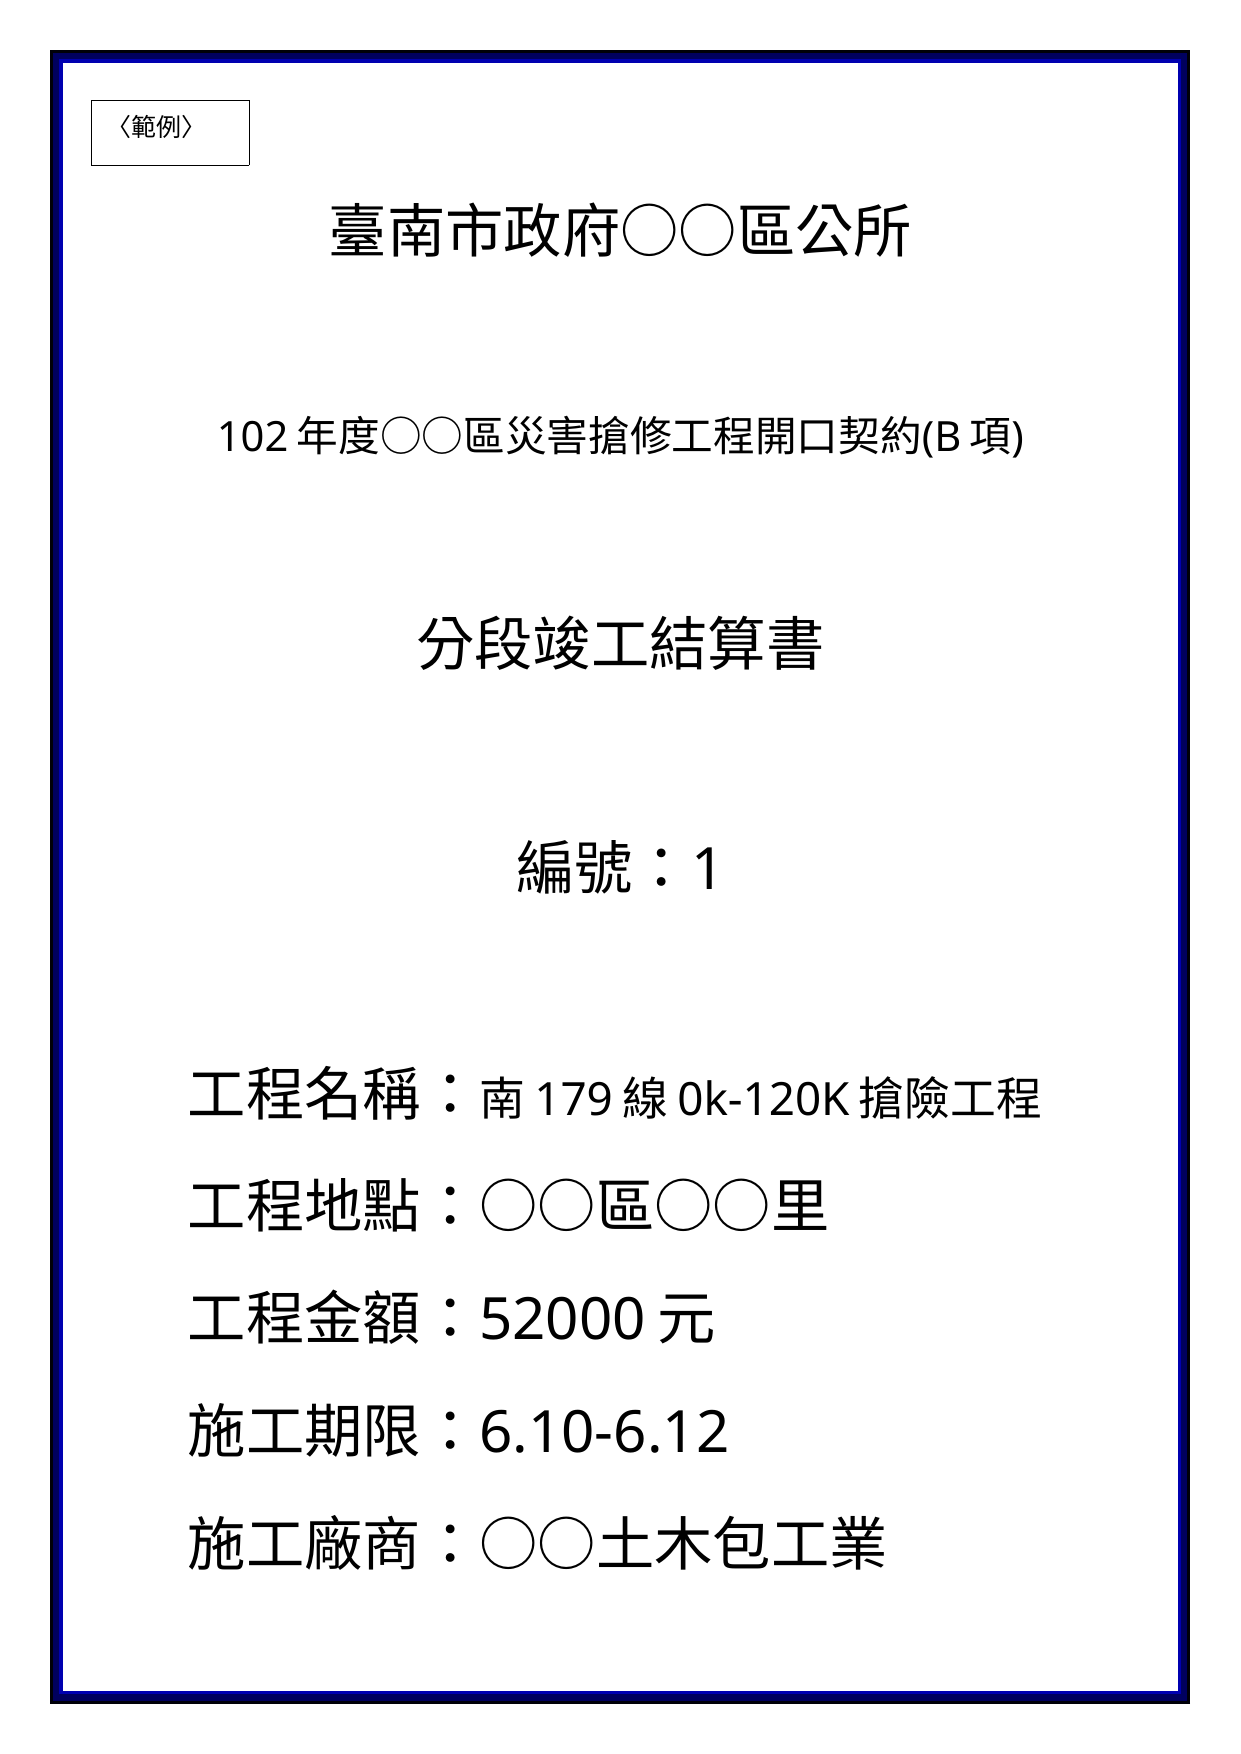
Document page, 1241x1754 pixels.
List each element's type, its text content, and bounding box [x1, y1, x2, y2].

text 編號：1 [187, 802, 1053, 914]
text 臺南市政府○○區公所 [187, 164, 1053, 277]
text 工程地點：○○區○○里 [187, 1139, 1053, 1252]
text 工程金額：52000元 [187, 1252, 1053, 1364]
text 〈範例〉 [106, 107, 234, 144]
text 分段竣工結算書 [187, 577, 1053, 689]
text 施工廠商：○○土木包工業 [187, 1477, 1053, 1589]
text 102年度○○區災害搶修工程開口契約(B項) [187, 389, 1053, 464]
text 工程名稱：南179線0k-120K搶險工程 [187, 1027, 1053, 1139]
text 施工期限：6.10-6.12 [187, 1364, 1053, 1477]
